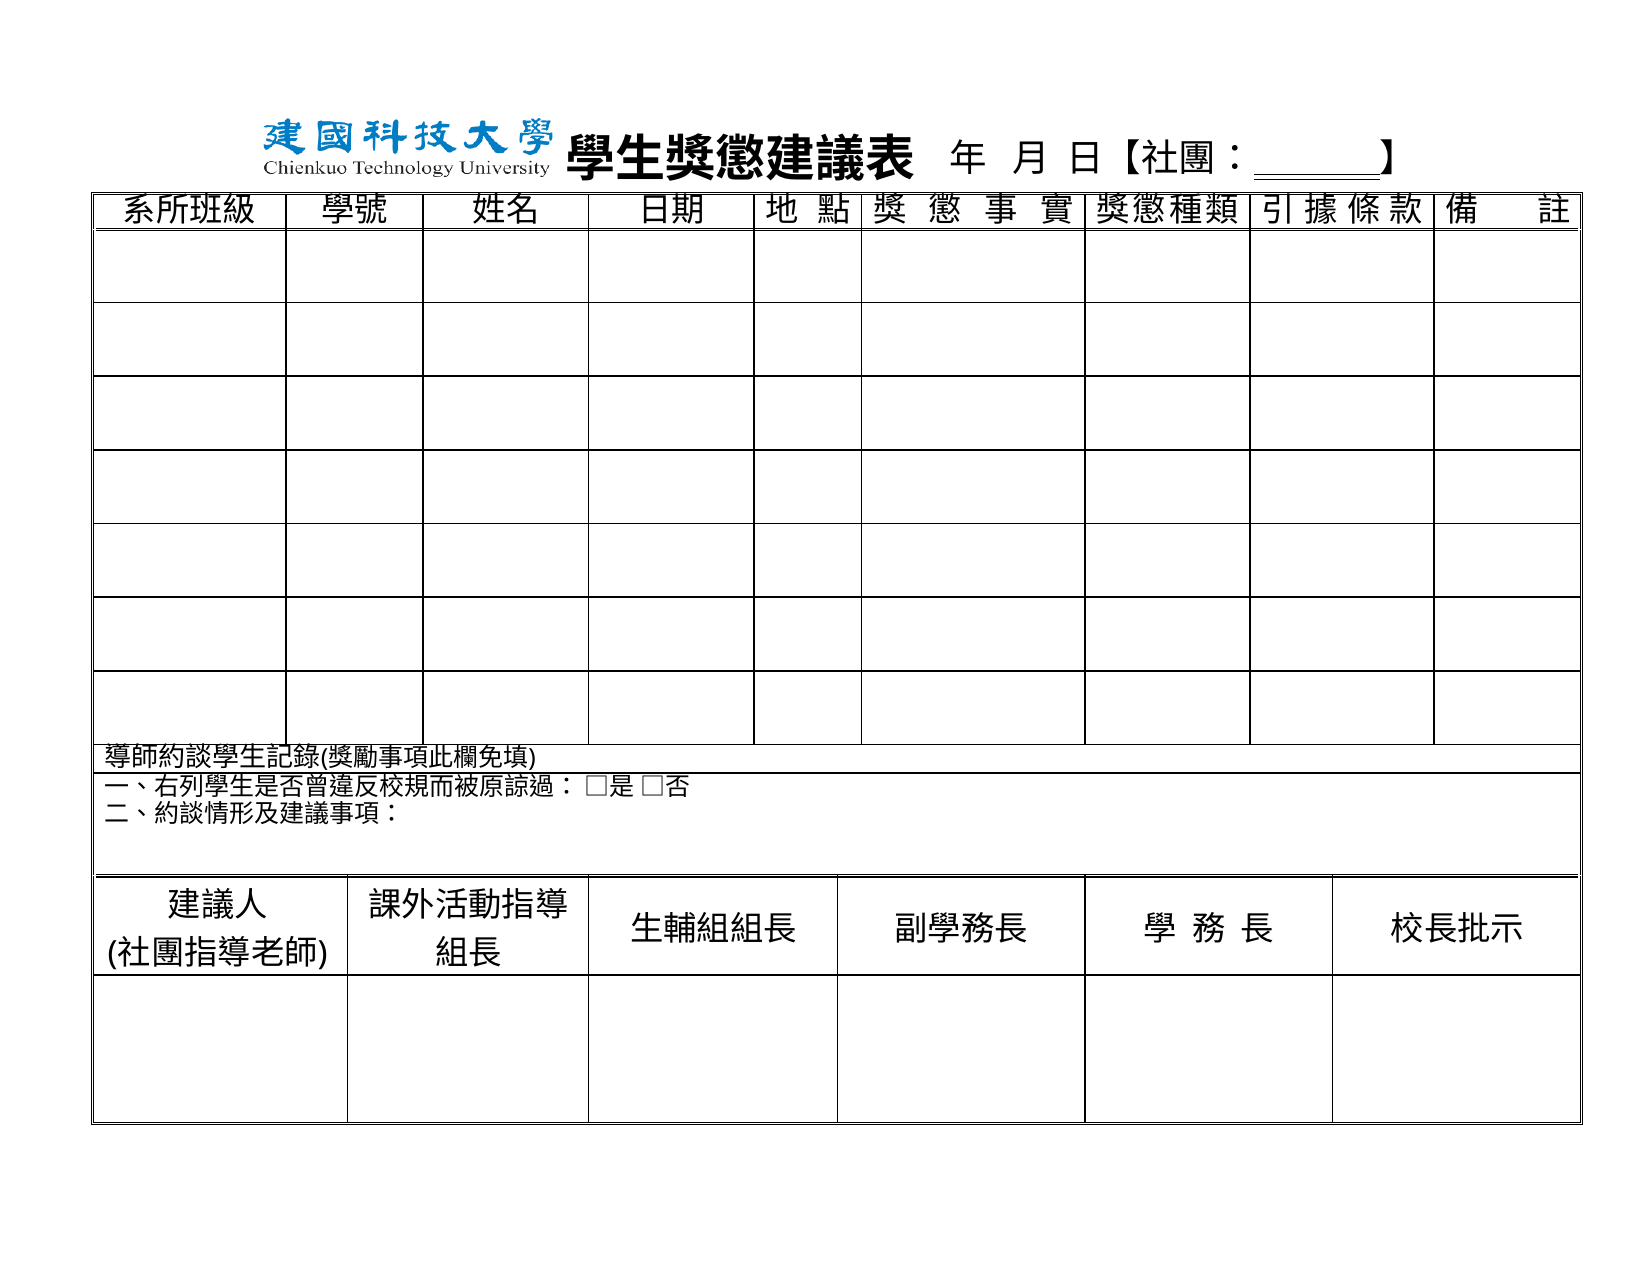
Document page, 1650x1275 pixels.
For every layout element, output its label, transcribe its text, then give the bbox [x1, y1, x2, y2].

table_cell [862, 303, 1084, 375]
table_cell [348, 976, 588, 1122]
picture [263, 118, 553, 177]
table_cell [1251, 451, 1433, 523]
text 學生獎懲建議表 年 月 日【社團： 】 [118, 118, 1562, 192]
table_cell [94, 377, 285, 449]
table_cell [94, 598, 285, 670]
table_cell [1435, 598, 1580, 670]
table_cell [94, 672, 285, 743]
table_cell [862, 672, 1084, 743]
table_header 備註 [1435, 195, 1580, 228]
table_cell 課外活動指導 組長 [348, 878, 588, 974]
table_cell [287, 598, 422, 670]
table_cell [1435, 377, 1580, 449]
table_cell [287, 231, 422, 302]
table_header 日期 [589, 195, 753, 228]
table_cell [589, 377, 753, 449]
table_cell [424, 451, 588, 523]
table_cell [1086, 231, 1249, 302]
table_cell [287, 377, 422, 449]
table_header 獎懲事實 [862, 195, 1084, 228]
table_cell [862, 377, 1084, 449]
table_cell [1086, 524, 1249, 596]
table_cell [589, 451, 753, 523]
table_cell [94, 524, 285, 596]
table_header 姓名 [424, 195, 588, 228]
table_cell [424, 672, 588, 743]
table_cell [1435, 524, 1580, 596]
table_cell [287, 524, 422, 596]
table_cell [287, 451, 422, 523]
table_cell [424, 524, 588, 596]
table_cell [1251, 231, 1433, 302]
table_cell [287, 303, 422, 375]
table_cell [1086, 672, 1249, 743]
table_cell [755, 377, 861, 449]
table_cell [589, 303, 753, 375]
table_cell [1086, 377, 1249, 449]
table_cell 建議人 (社團指導老師) [93, 874, 347, 974]
table_cell [424, 598, 588, 670]
table_cell [424, 231, 588, 302]
table_cell 導師約談學生記錄(獎勵事項此欄免填) [94, 745, 1580, 772]
table_cell [755, 598, 861, 670]
table_cell [1251, 524, 1433, 596]
table_cell [755, 303, 861, 375]
table_cell [94, 303, 285, 375]
table_cell [838, 976, 1084, 1122]
table_cell [93, 228, 285, 302]
table_cell 學 務 長 [1086, 878, 1332, 974]
table_cell [589, 672, 753, 743]
table_cell [1251, 672, 1433, 743]
table_cell [589, 976, 837, 1122]
table_cell 一、右列學生是否曾違反校規而被原諒過： □是 □否 二、約談情形及建議事項： [94, 774, 1580, 874]
table_cell [862, 451, 1084, 523]
table_cell [755, 451, 861, 523]
table_cell [589, 524, 753, 596]
table_cell [1086, 303, 1249, 375]
table_cell [755, 672, 861, 743]
table_cell [862, 598, 1084, 670]
table_header 引據條款 [1251, 195, 1433, 228]
table_cell [755, 231, 861, 302]
table_cell [287, 672, 422, 743]
table_cell [1251, 598, 1433, 670]
table_header 地點 [755, 195, 861, 228]
table_cell [1251, 303, 1433, 375]
table_cell 校長批示 [1333, 874, 1582, 974]
table_cell [862, 231, 1084, 302]
table_cell [1086, 976, 1332, 1122]
table_header 學號 [287, 195, 422, 228]
table_cell [424, 377, 588, 449]
table_header 獎懲種類 [1086, 195, 1249, 228]
table_cell [589, 231, 753, 302]
table_header 系所班級 [94, 195, 285, 228]
table_cell [94, 976, 347, 1122]
table_cell [862, 524, 1084, 596]
table_cell [1435, 672, 1580, 743]
table_cell [424, 303, 588, 375]
table_cell [1435, 303, 1580, 375]
table_cell 生輔組組長 [589, 878, 837, 974]
table_cell [1333, 976, 1580, 1122]
table_cell 副學務長 [838, 878, 1084, 974]
table_cell [1086, 451, 1249, 523]
table_cell [755, 524, 861, 596]
table_cell [1435, 451, 1580, 523]
table_cell [589, 598, 753, 670]
table_cell [1435, 228, 1582, 302]
table_cell [1251, 377, 1433, 449]
table_cell [94, 451, 285, 523]
table_cell [1086, 598, 1249, 670]
